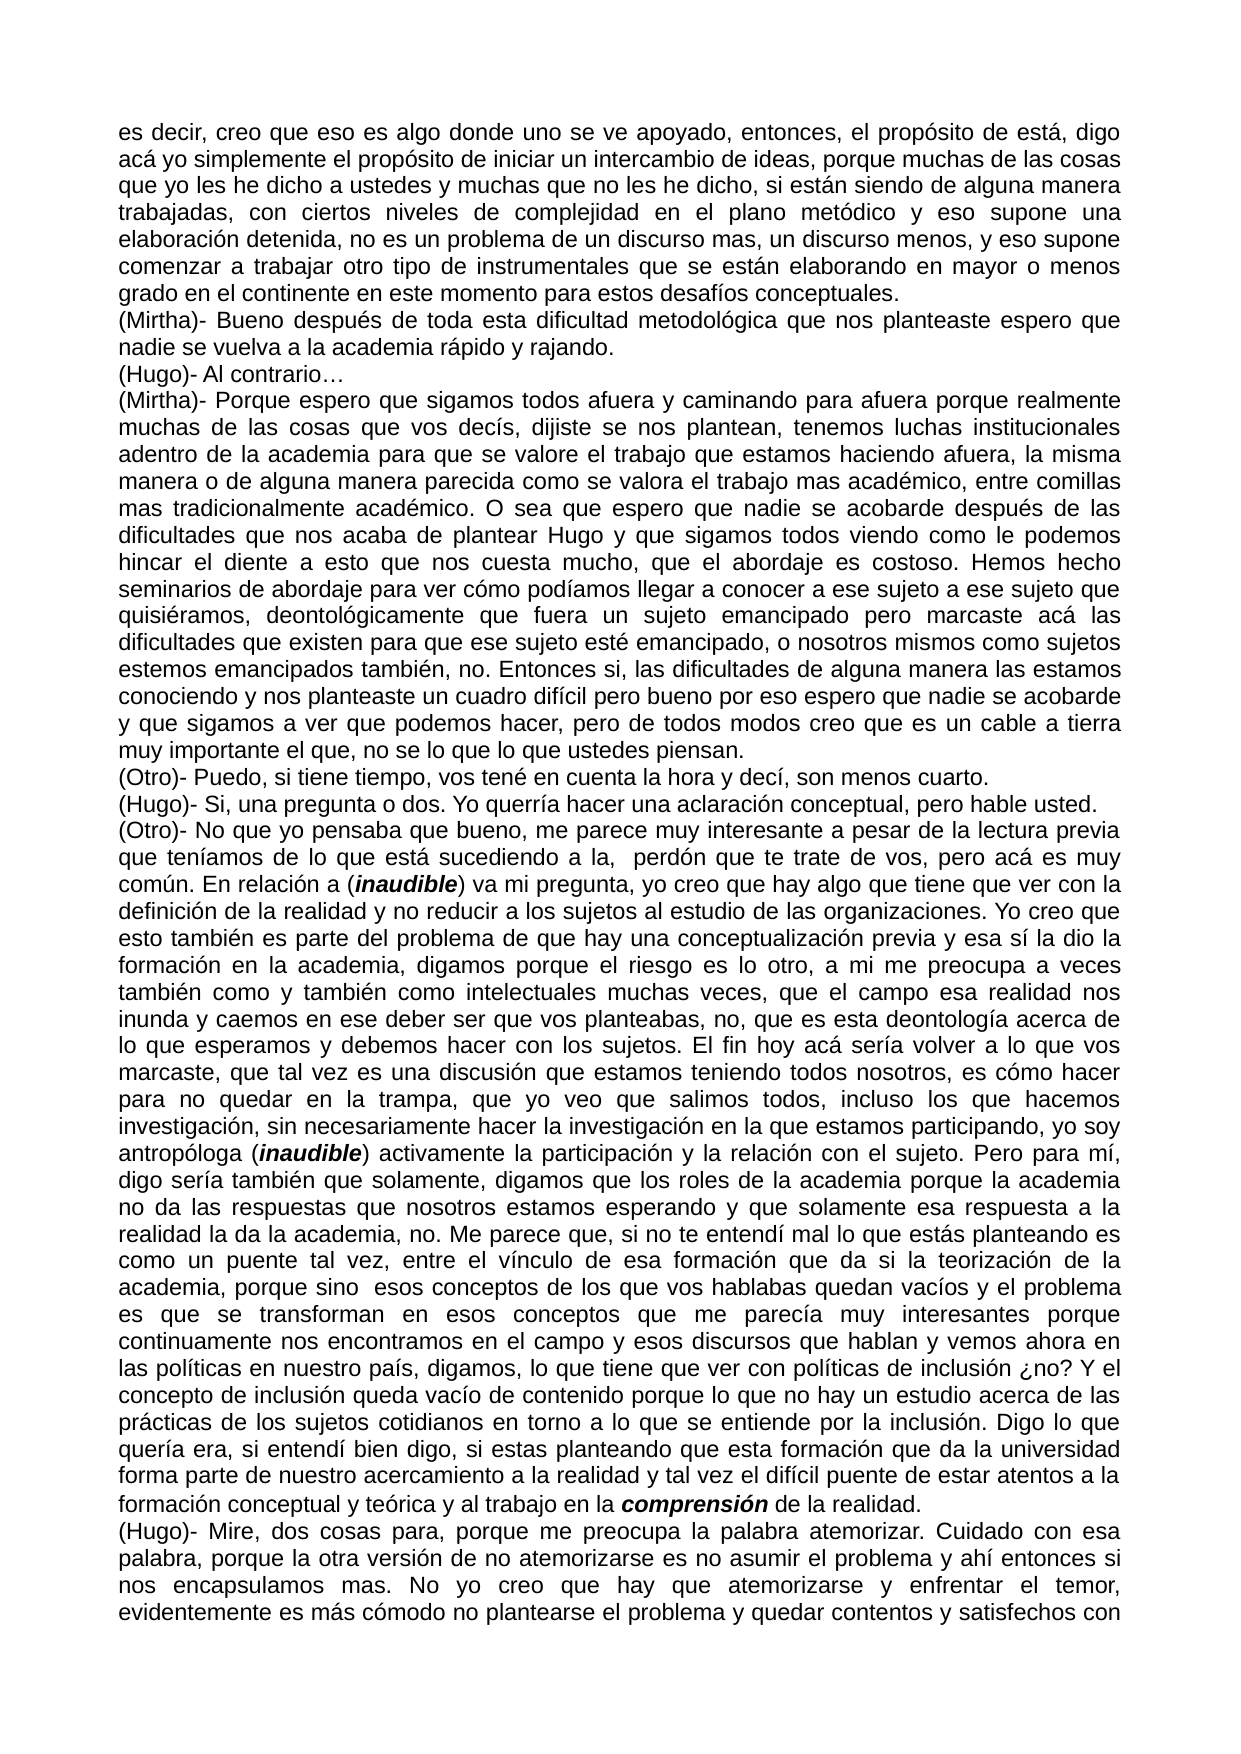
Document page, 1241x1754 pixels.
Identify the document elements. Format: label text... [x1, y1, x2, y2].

text (Otro)- Puedo, si tiene tiempo, vos tené en cuenta la hora y decí, son menos cuarto. [118, 763, 1122, 790]
text (Hugo)- Al contrario… [118, 360, 1122, 387]
text (Mirtha)- Bueno después de toda esta dificultad metodológica que nos planteaste espero que nadie se vuelva a la academia rápido y rajando. [118, 306, 1122, 360]
text (Otro)- No que yo pensaba que bueno, me parece muy interesante a pesar de la lectura previa que teníamos de lo que está sucediendo a la, perdón que te trate de vos, pero acá es muy común. En relación a (inaudible) va mi pregunta, yo creo que hay algo que tiene que ver con la definición de la realidad y no reducir a los sujetos al estudio de las organizaciones. Yo creo que esto también es parte del problema de que hay una conceptualización previa y esa sí la dio la formación en la academia, digamos porque el riesgo es lo otro, a mi me preocupa a veces también como y también como intelectuales muchas veces, que el campo esa realidad nos inunda y caemos en ese deber ser que vos planteabas, no, que es esta deontología acerca de lo que esperamos y debemos hacer con los sujetos. El fin hoy acá sería volver a lo que vos marcaste, que tal vez es una discusión que estamos teniendo todos nosotros, es cómo hacer para no quedar en la trampa, que yo veo que salimos todos, incluso los que hacemos investigación, sin necesariamente hacer la investigación en la que estamos participando, yo soy antropóloga (inaudible) activamente la participación y la relación con el sujeto. Pero para mí, digo sería también que solamente, digamos que los roles de la academia porque la academia no da las respuestas que nosotros estamos esperando y que solamente esa respuesta a la realidad la da la academia, no. Me parece que, si no te entendí mal lo que estás planteando es como un puente tal vez, entre el vínculo de esa formación que da si la teorización de la academia, porque sino esos conceptos de los que vos hablabas quedan vacíos y el problema es que se transforman en esos conceptos que me parecía muy interesantes porque continuamente nos encontramos en el campo y esos discursos que hablan y vemos ahora en las políticas en nuestro país, digamos, lo que tiene que ver con políticas de inclusión ¿no? Y el concepto de inclusión queda vacío de contenido porque lo que no hay un estudio acerca de las prácticas de los sujetos cotidianos en torno a lo que se entiende por la inclusión. Digo lo que quería era, si entendí bien digo, si estas planteando que esta formación que da la universidad forma parte de nuestro acercamiento a la realidad y tal vez el difícil puente de estar atentos a la formación conceptual y teórica y al trabajo en la comprensión de la realidad. [118, 817, 1122, 1517]
text (Mirtha)- Porque espero que sigamos todos afuera y caminando para afuera porque realmente muchas de las cosas que vos decís, dijiste se nos plantean, tenemos luchas institucionales adentro de la academia para que se valore el trabajo que estamos haciendo afuera, la misma manera o de alguna manera parecida como se valora el trabajo mas académico, entre comillas mas tradicionalmente académico. O sea que espero que nadie se acobarde después de las dificultades que nos acaba de plantear Hugo y que sigamos todos viendo como le podemos hincar el diente a esto que nos cuesta mucho, que el abordaje es costoso. Hemos hecho seminarios de abordaje para ver cómo podíamos llegar a conocer a ese sujeto a ese sujeto que quisiéramos, deontológicamente que fuera un sujeto emancipado pero marcaste acá las dificultades que existen para que ese sujeto esté emancipado, o nosotros mismos como sujetos estemos emancipados también, no. Entonces si, las dificultades de alguna manera las estamos conociendo y nos planteaste un cuadro difícil pero bueno por eso espero que nadie se acobarde y que sigamos a ver que podemos hacer, pero de todos modos creo que es un cable a tierra muy importante el que, no se lo que lo que ustedes piensan. [118, 387, 1122, 763]
text (Hugo)- Mire, dos cosas para, porque me preocupa la palabra atemorizar. Cuidado con esa palabra, porque la otra versión de no atemorizarse es no asumir el problema y ahí entonces si nos encapsulamos mas. No yo creo que hay que atemorizarse y enfrentar el temor, evidentemente es más cómodo no plantearse el problema y quedar contentos y satisfechos con [118, 1517, 1122, 1625]
text es decir, creo que eso es algo donde uno se ve apoyado, entonces, el propósito de está, digo acá yo simplemente el propósito de iniciar un intercambio de ideas, porque muchas de las cosas que yo les he dicho a ustedes y muchas que no les he dicho, si están siendo de alguna manera trabajadas, con ciertos niveles de complejidad en el plano metódico y eso supone una elaboración detenida, no es un problema de un discurso mas, un discurso menos, y eso supone comenzar a trabajar otro tipo de instrumentales que se están elaborando en mayor o menos grado en el continente en este momento para estos desafíos conceptuales. [118, 118, 1122, 306]
text (Hugo)- Si, una pregunta o dos. Yo querría hacer una aclaración conceptual, pero hable usted. [118, 790, 1122, 817]
